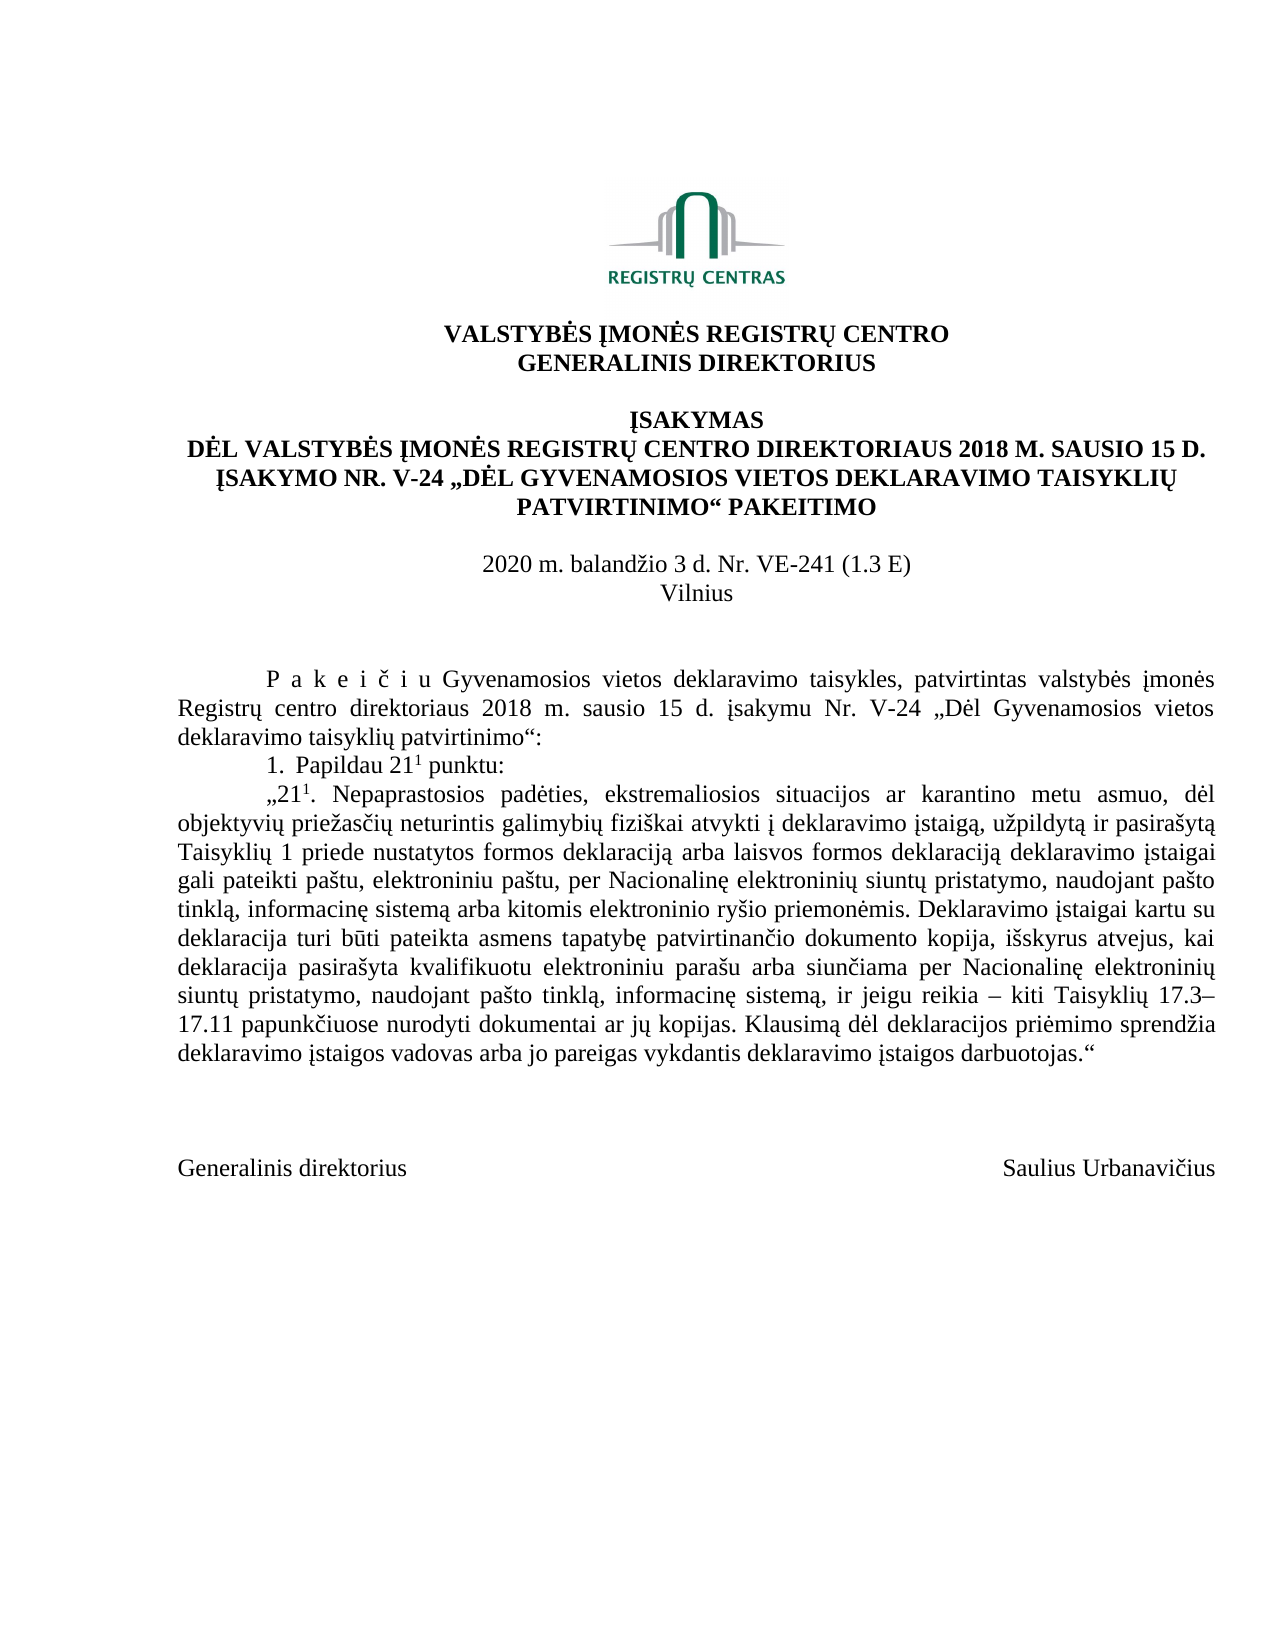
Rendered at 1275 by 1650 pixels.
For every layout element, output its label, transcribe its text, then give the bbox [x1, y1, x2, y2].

text DĖL valstybės įmonės registrų centro DIREKTORIAUS 2018 m. sausio 15 d. įsakymo Nr. v-24 „Dėl GYVENAMOSIOS VIETOS DEKLARAVIMO TAISYKLIŲ PATVIRTINIMO“ pakeitimo [177, 434, 1216, 521]
text Generalinis direktorius Saulius Urbanavičius [177, 1153, 1216, 1182]
text GENERALINIS DIREKTORIUS [177, 348, 1216, 377]
text P a k e i č i u Gyvenamosios vietos deklaravimo taisykles, patvirtintas valstybės įmonės Registrų centro direktoriaus 2018 m. sausio 15 d. įsakymu Nr. V-24 „Dėl Gyvenamosios vietos deklaravimo taisyklių patvirtinimo“: [177, 664, 1216, 751]
text VALSTYBĖS ĮMONĖS REGISTRŲ CENTRO [177, 319, 1216, 348]
text „211. Nepaprastosios padėties, ekstremaliosios situacijos ar karantino metu asmuo, dėl objektyvių priežasčių neturintis galimybių fiziškai atvykti į deklaravimo įstaigą, užpildytą ir pasirašytą Taisyklių 1 priede nustatytos formos deklaraciją arba laisvos formos deklaraciją deklaravimo įstaigai gali pateikti paštu, elektroniniu paštu, per Nacionalinę elektroninių siuntų pristatymo, naudojant pašto tinklą, informacinę sistemą arba kitomis elektroninio ryšio priemonėmis. Deklaravimo įstaigai kartu su deklaracija turi būti pateikta asmens tapatybę patvirtinančio dokumento kopija, išskyrus atvejus, kai deklaracija pasirašyta kvalifikuotu elektroniniu parašu arba siunčiama per Nacionalinę elektroninių siuntų pristatymo, naudojant pašto tinklą, informacinę sistemą, ir jeigu reikia – kiti Taisyklių 17.3–17.11 papunkčiuose nurodyti dokumentai ar jų kopijas. Klausimą dėl deklaracijos priėmimo sprendžia deklaravimo įstaigos vadovas arba jo pareigas vykdantis deklaravimo įstaigos darbuotojas.“ [177, 779, 1216, 1067]
text ĮSAKYMAS [177, 406, 1216, 434]
text 1. Papildau 211 punktu: [177, 751, 1216, 779]
text 2020 m. balandžio 3 d. Nr. VE-241 (1.3 E) [177, 549, 1216, 578]
text Vilnius [177, 578, 1216, 607]
